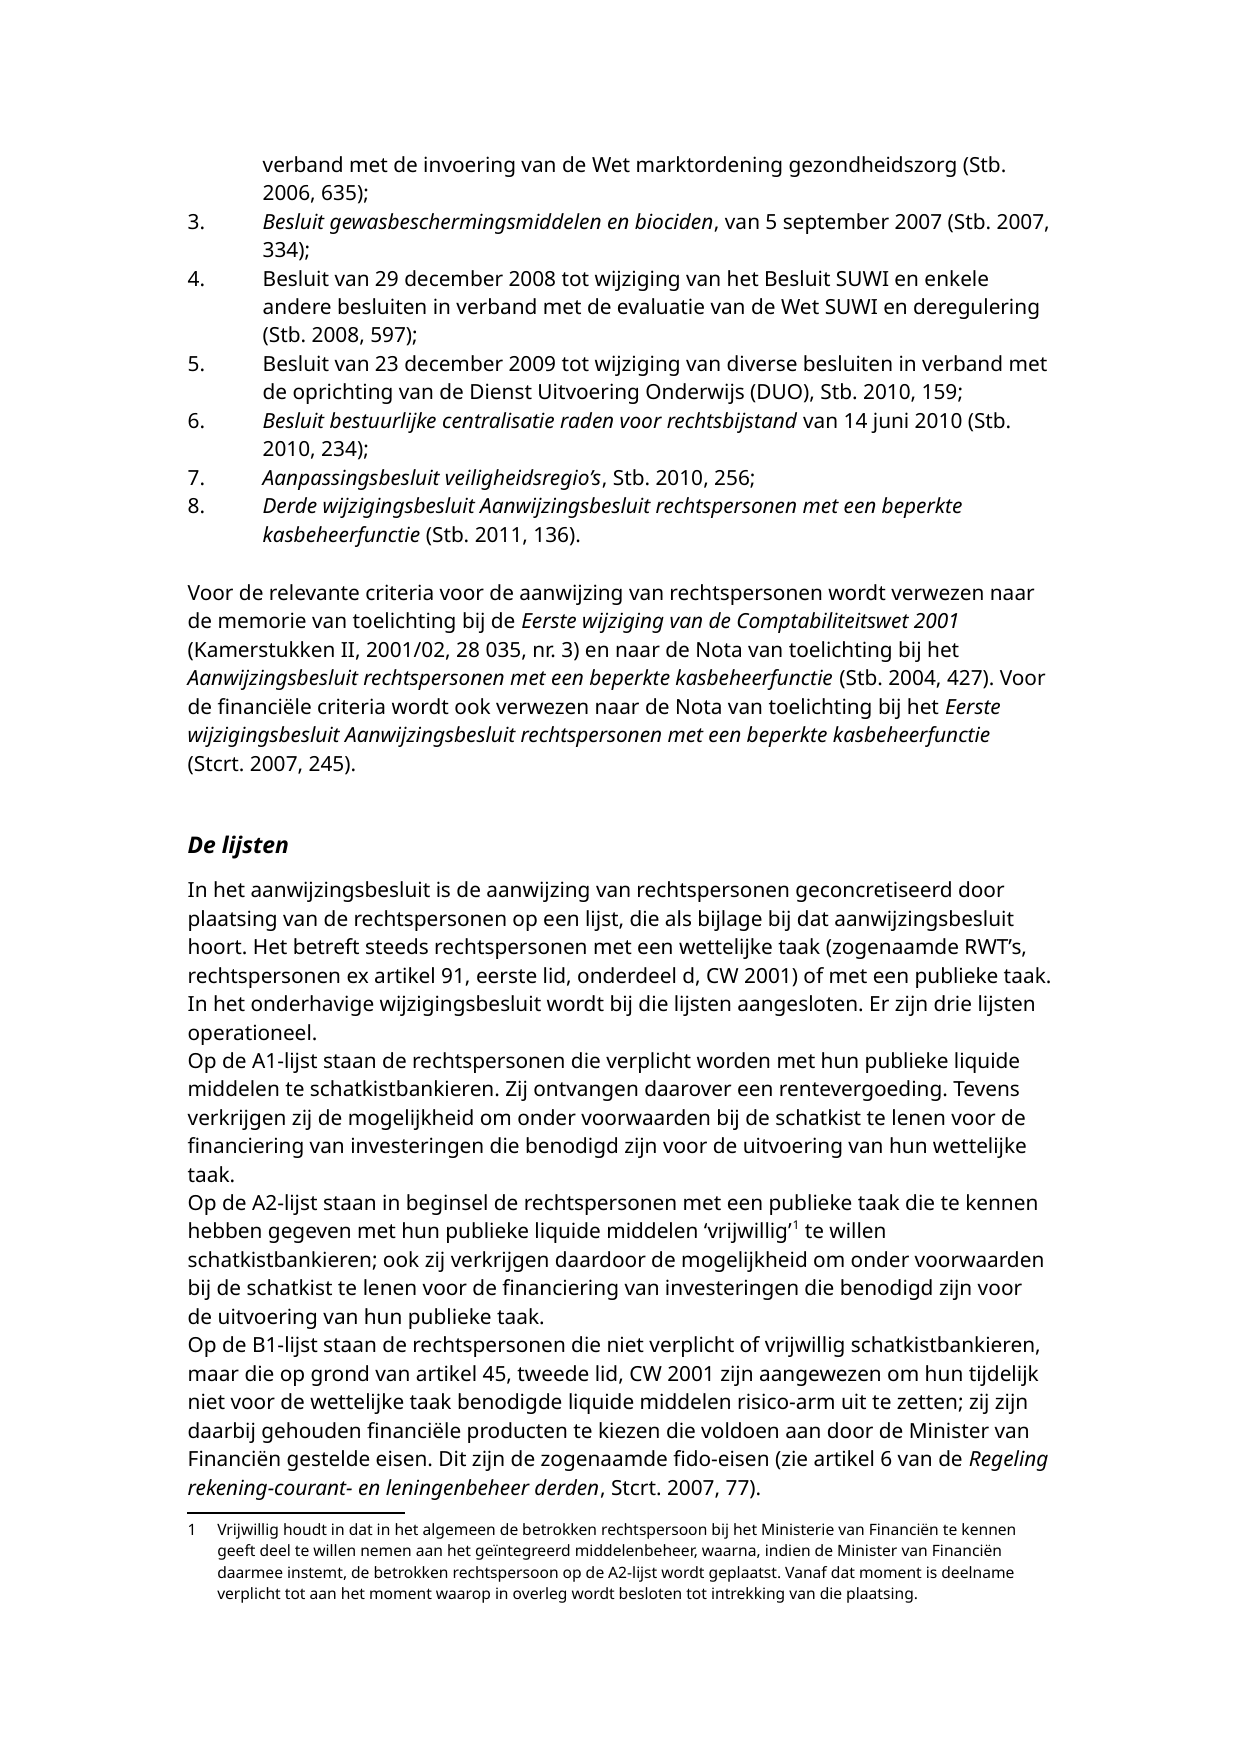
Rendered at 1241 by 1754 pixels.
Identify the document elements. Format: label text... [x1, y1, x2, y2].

text In het aanwijzingsbesluit is de aanwijzing van rechtspersonen geconcretiseerd door plaatsing van de rechtspersonen op een lijst, die als bijlage bij dat aanwijzingsbesluit hoort. Het betreft steeds rechtspersonen met een wettelijke taak (zogenaamde RWT’s, rechtspersonen ex artikel 91, eerste lid, onderdeel d, CW 2001) of met een publieke taak. In het onderhavige wijzigingsbesluit wordt bij die lijsten aangesloten. Er zijn drie lijsten operationeel. [187, 875, 1053, 1046]
list Besluit van 29 december 2008 tot wijziging van het Besluit SUWI en enkele andere besluiten in verband met de evaluatie van de Wet SUWI en deregulering (Stb. 2008, 597); [187, 264, 1053, 349]
list Derde wijzigingsbesluit Aanwijzingsbesluit rechtspersonen met een beperkte kasbeheerfunctie (Stb. 2011, 136). [187, 491, 1053, 548]
text Vrijwillig houdt in dat in het algemeen de betrokken rechtspersoon bij het Ministerie van Financiën te kennen geeft deel te willen nemen aan het geïntegreerd middelenbeheer, waarna, indien de Minister van Financiën daarmee instemt, de betrokken rechtspersoon op de A2-lijst wordt geplaatst. Vanaf dat moment is deelname verplicht tot aan het moment waarop in overleg wordt besloten tot intrekking van die plaatsing. [187, 1433, 1053, 1604]
text Op de A1-lijst staan de rechtspersonen die verplicht worden met hun publieke liquide middelen te schatkistbankieren. Zij ontvangen daarover een rentevergoeding. Tevens verkrijgen zij de mogelijkheid om onder voorwaarden bij de schatkist te lenen voor de financiering van investeringen die benodigd zijn voor de uitvoering van hun wettelijke taak. [187, 1046, 1053, 1188]
list Besluit gewasbeschermingsmiddelen en biociden, van 5 september 2007 (Stb. 2007, 334); [187, 207, 1053, 264]
text Op de A2-lijst staan in beginsel de rechtspersonen met een publieke taak die te kennen hebben gegeven met hun publieke liquide middelen ‘vrijwillig’ te willen schatkistbankieren; ook zij verkrijgen daardoor de mogelijkheid om onder voorwaarden bij de schatkist te lenen voor de financiering van investeringen die benodigd zijn voor de uitvoering van hun publieke taak. [187, 1188, 1053, 1330]
list Aanpassingsbesluit veiligheidsregio’s, Stb. 2010, 256; [187, 463, 1053, 491]
list Besluit bestuurlijke centralisatie raden voor rechtsbijstand van 14 juni 2010 (Stb. 2010, 234); [187, 406, 1053, 463]
text Op de B1-lijst staan de rechtspersonen die niet verplicht of vrijwillig schatkistbankieren, maar die op grond van artikel 45, tweede lid, CW 2001 zijn aangewezen om hun tijdelijk niet voor de wettelijke taak benodigde liquide middelen risico-arm uit te zetten; zij zijn daarbij gehouden financiële producten te kiezen die voldoen aan door de Minister van Financiën gestelde eisen. Dit zijn de zogenaamde fido-eisen (zie artikel 6 van de Regeling rekening-courant- en leningenbeheer derden, Stcrt. 2007, 77). [187, 1330, 1053, 1416]
subtitle De lijsten [187, 829, 1053, 860]
list verband met de invoering van de Wet marktordening gezondheidszorg (Stb. 2006, 635); [187, 150, 1053, 207]
text Voor de relevante criteria voor de aanwijzing van rechtspersonen wordt verwezen naar de memorie van toelichting bij de Eerste wijziging van de Comptabiliteitswet 2001 (Kamerstukken II, 2001/02, 28 035, nr. 3) en naar de Nota van toelichting bij het Aanwijzingsbesluit rechtspersonen met een beperkte kasbeheerfunctie (Stb. 2004, 427). Voor de financiële criteria wordt ook verwezen naar de Nota van toelichting bij het Eerste wijzigingsbesluit Aanwijzingsbesluit rechtspersonen met een beperkte kasbeheerfunctie (Stcrt. 2007, 245). [187, 578, 1053, 777]
list Besluit van 23 december 2009 tot wijziging van diverse besluiten in verband met de oprichting van de Dienst Uitvoering Onderwijs (DUO), Stb. 2010, 159; [187, 349, 1053, 406]
